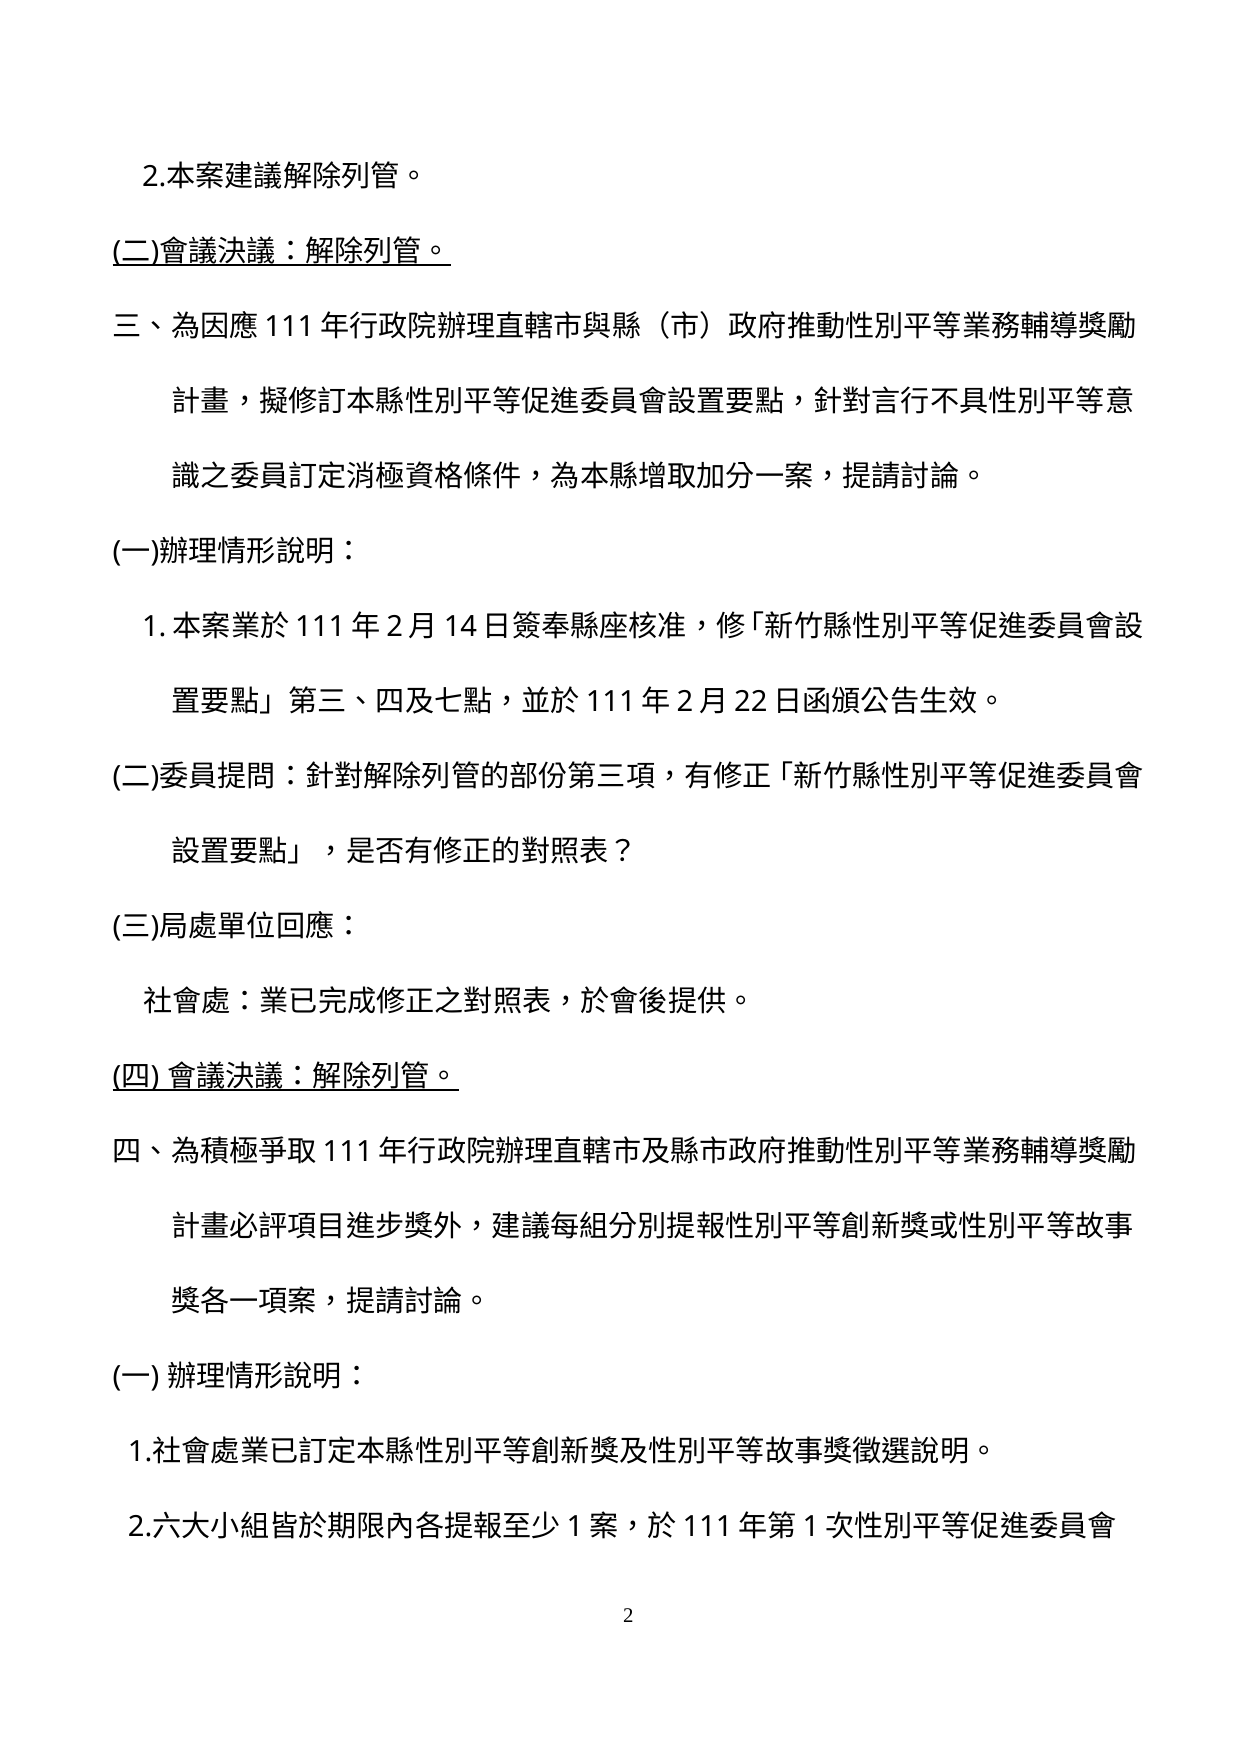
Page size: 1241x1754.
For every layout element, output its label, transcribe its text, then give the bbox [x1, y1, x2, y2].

text (一) 辦理情形說明： [112, 1336, 1144, 1411]
text (二)委員提問：針對解除列管的部份第三項，有修正「新竹縣性別平等促進委員會設置要點」，是否有修正的對照表？ [112, 736, 1144, 886]
text 2.六大小組皆於期限內各提報至少1案，於111年第1次性別平等促進委員會 [112, 1486, 1144, 1561]
text 1. 本案業於111年2月14日簽奉縣座核准，修「新竹縣性別平等促進委員會設置要點」第三、四及七點，並於111年2月22日函頒公告生效。 [142, 586, 1144, 736]
text (一)辦理情形說明： [112, 511, 1144, 586]
text (四) 會議決議：解除列管。 [112, 1036, 1144, 1111]
text (三)局處單位回應： [112, 886, 1144, 961]
text 社會處：業已完成修正之對照表，於會後提供。 [112, 961, 1144, 1036]
text 2.本案建議解除列管。 [142, 136, 1144, 211]
text 四、為積極爭取111年行政院辦理直轄市及縣市政府推動性別平等業務輔導獎勵計畫必評項目進步獎外，建議每組分別提報性別平等創新獎或性別平等故事獎各一項案，提請討論。 [112, 1111, 1144, 1336]
text (二)會議決議：解除列管。 [112, 211, 1144, 286]
text 1.社會處業已訂定本縣性別平等創新獎及性別平等故事獎徵選說明。 [112, 1411, 1144, 1486]
text 三、為因應111年行政院辦理直轄市與縣（市）政府推動性別平等業務輔導獎勵計畫，擬修訂本縣性別平等促進委員會設置要點，針對言行不具性別平等意識之委員訂定消極資格條件，為本縣增取加分一案，提請討論。 [112, 286, 1144, 511]
